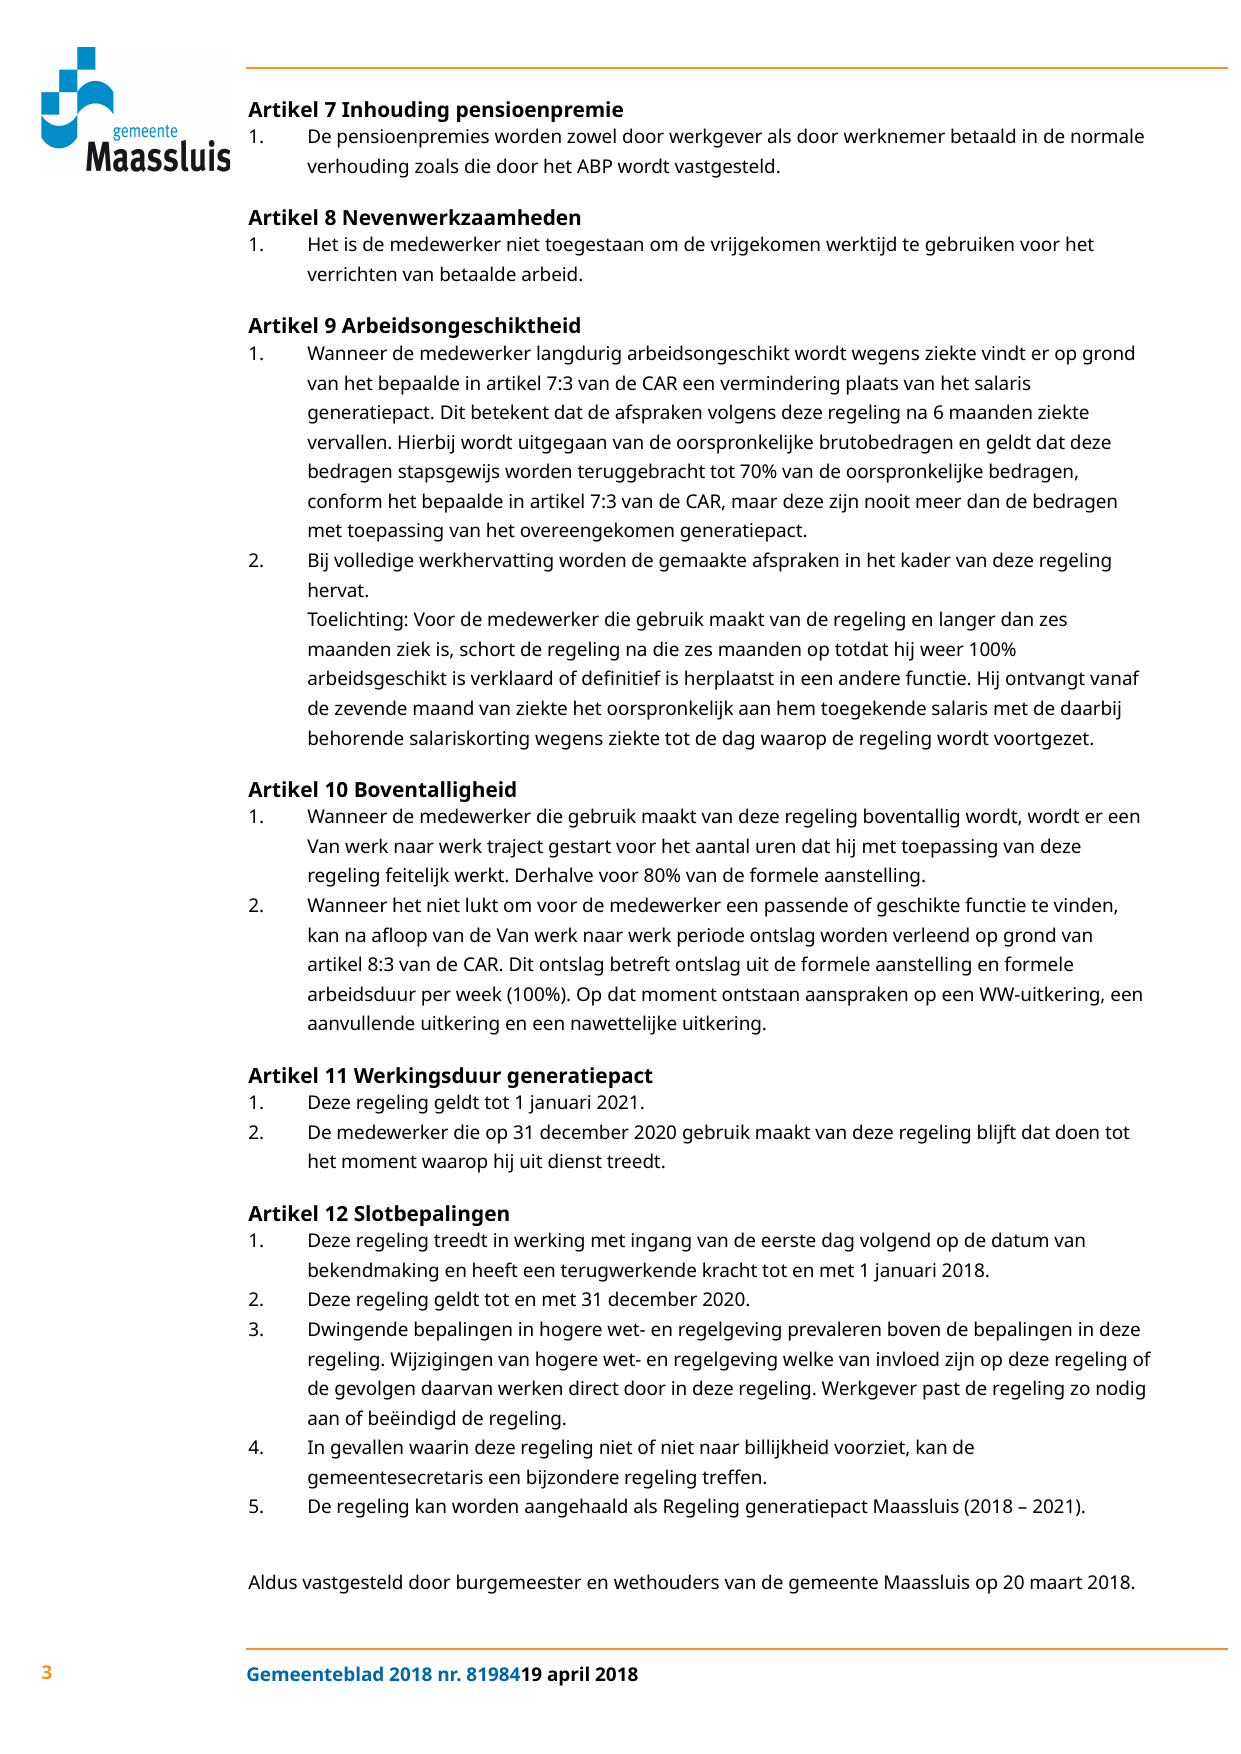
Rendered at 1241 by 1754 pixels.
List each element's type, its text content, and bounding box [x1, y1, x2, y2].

text Artikel 10 Boventalligheid [248, 775, 1152, 803]
picture [41, 47, 231, 172]
list De regeling kan worden aangehaald als Regeling generatiepact Maassluis (2018 – 2021). [248, 1494, 1152, 1519]
list Het is de medewerker niet toegestaan om de vrijgekomen werktijd te gebruiken voor het verrichten van betaalde arbeid. [248, 232, 1152, 287]
text Artikel 12 Slotbepalingen [248, 1199, 1152, 1227]
list Wanneer de medewerker die gebruik maakt van deze regeling boventallig wordt, wordt er een Van werk naar werk traject gestart voor het aantal uren dat hij met toepassing van deze regeling feitelijk werkt. Derhalve voor 80% van de formele aanstelling. [248, 803, 1152, 888]
list Wanneer het niet lukt om voor de medewerker een passende of geschikte functie te vinden, kan na afloop van de Van werk naar werk periode ontslag worden verleend op grond van artikel 8:3 van de CAR. Dit ontslag betreft ontslag uit de formele aanstelling en formele arbeidsduur per week (100%). Op dat moment ontstaan aanspraken op een WW-uitkering, een aanvullende uitkering en een nawettelijke uitkering. [248, 892, 1152, 1036]
list Deze regeling geldt tot en met 31 december 2020. [248, 1287, 1152, 1312]
picture [41, 47, 77, 92]
list Toelichting: Voor de medewerker die gebruik maakt van de regeling en langer dan zes maanden ziek is, schort de regeling na die zes maanden op totdat hij weer 100% arbeidsgeschikt is verklaard of definitief is herplaatst in een andere functie. Hij ontvangt vanaf de zevende maand van ziekte het oorspronkelijk aan hem toegekende salaris met de daarbij behorende salariskorting wegens ziekte tot de dag waarop de regeling wordt voortgezet. [248, 606, 1152, 750]
list Bij volledige werkhervatting worden de gemaakte afspraken in het kader van deze regeling hervat. [248, 547, 1152, 602]
list De pensioenpremies worden zowel door werkgever als door werknemer betaald in de normale verhouding zoals die door het ABP wordt vastgesteld. [248, 123, 1152, 178]
text Aldus vastgesteld door burgemeester en wethouders van de gemeente Maassluis op 20 maart 2018. [248, 1574, 1152, 1593]
list Deze regeling treedt in werking met ingang van de eerste dag volgend op de datum van bekendmaking en heeft een terugwerkende kracht tot en met 1 januari 2018. [248, 1227, 1152, 1283]
list De medewerker die op 31 december 2020 gebruik maakt van deze regeling blijft dat doen tot het moment waarop hij uit dienst treedt. [248, 1119, 1152, 1174]
list Deze regeling geldt tot 1 januari 2021. [248, 1089, 1152, 1115]
list In gevallen waarin deze regeling niet of niet naar billijkheid voorziet, kan de gemeentesecretaris een bijzondere regeling treffen. [248, 1434, 1152, 1490]
list Dwingende bepalingen in hogere wet- en regelgeving prevaleren boven de bepalingen in deze regeling. Wijzigingen van hogere wet- en regelgeving welke van invloed zijn op deze regeling of de gevolgen daarvan werken direct door in deze regeling. Werkgever past de regeling zo nodig aan of beëindigd de regeling. [248, 1316, 1152, 1431]
text Artikel 8 Nevenwerkzaamheden [248, 203, 1152, 232]
text Artikel 9 Arbeidsongeschiktheid [248, 312, 1152, 340]
text Artikel 11 Werkingsduur generatiepact [248, 1061, 1152, 1089]
list Wanneer de medewerker langdurig arbeidsongeschikt wordt wegens ziekte vindt er op grond van het bepaalde in artikel 7:3 van de CAR een vermindering plaats van het salaris generatiepact. Dit betekent dat de afspraken volgens deze regeling na 6 maanden ziekte vervallen. Hierbij wordt uitgegaan van de oorspronkelijke brutobedragen en geldt dat deze bedragen stapsgewijs worden teruggebracht tot 70% van de oorspronkelijke bedragen, conform het bepaalde in artikel 7:3 van de CAR, maar deze zijn nooit meer dan de bedragen met toepassing van het overeengekomen generatiepact. [248, 340, 1152, 543]
text Artikel 7 Inhouding pensioenpremie [248, 95, 1152, 123]
